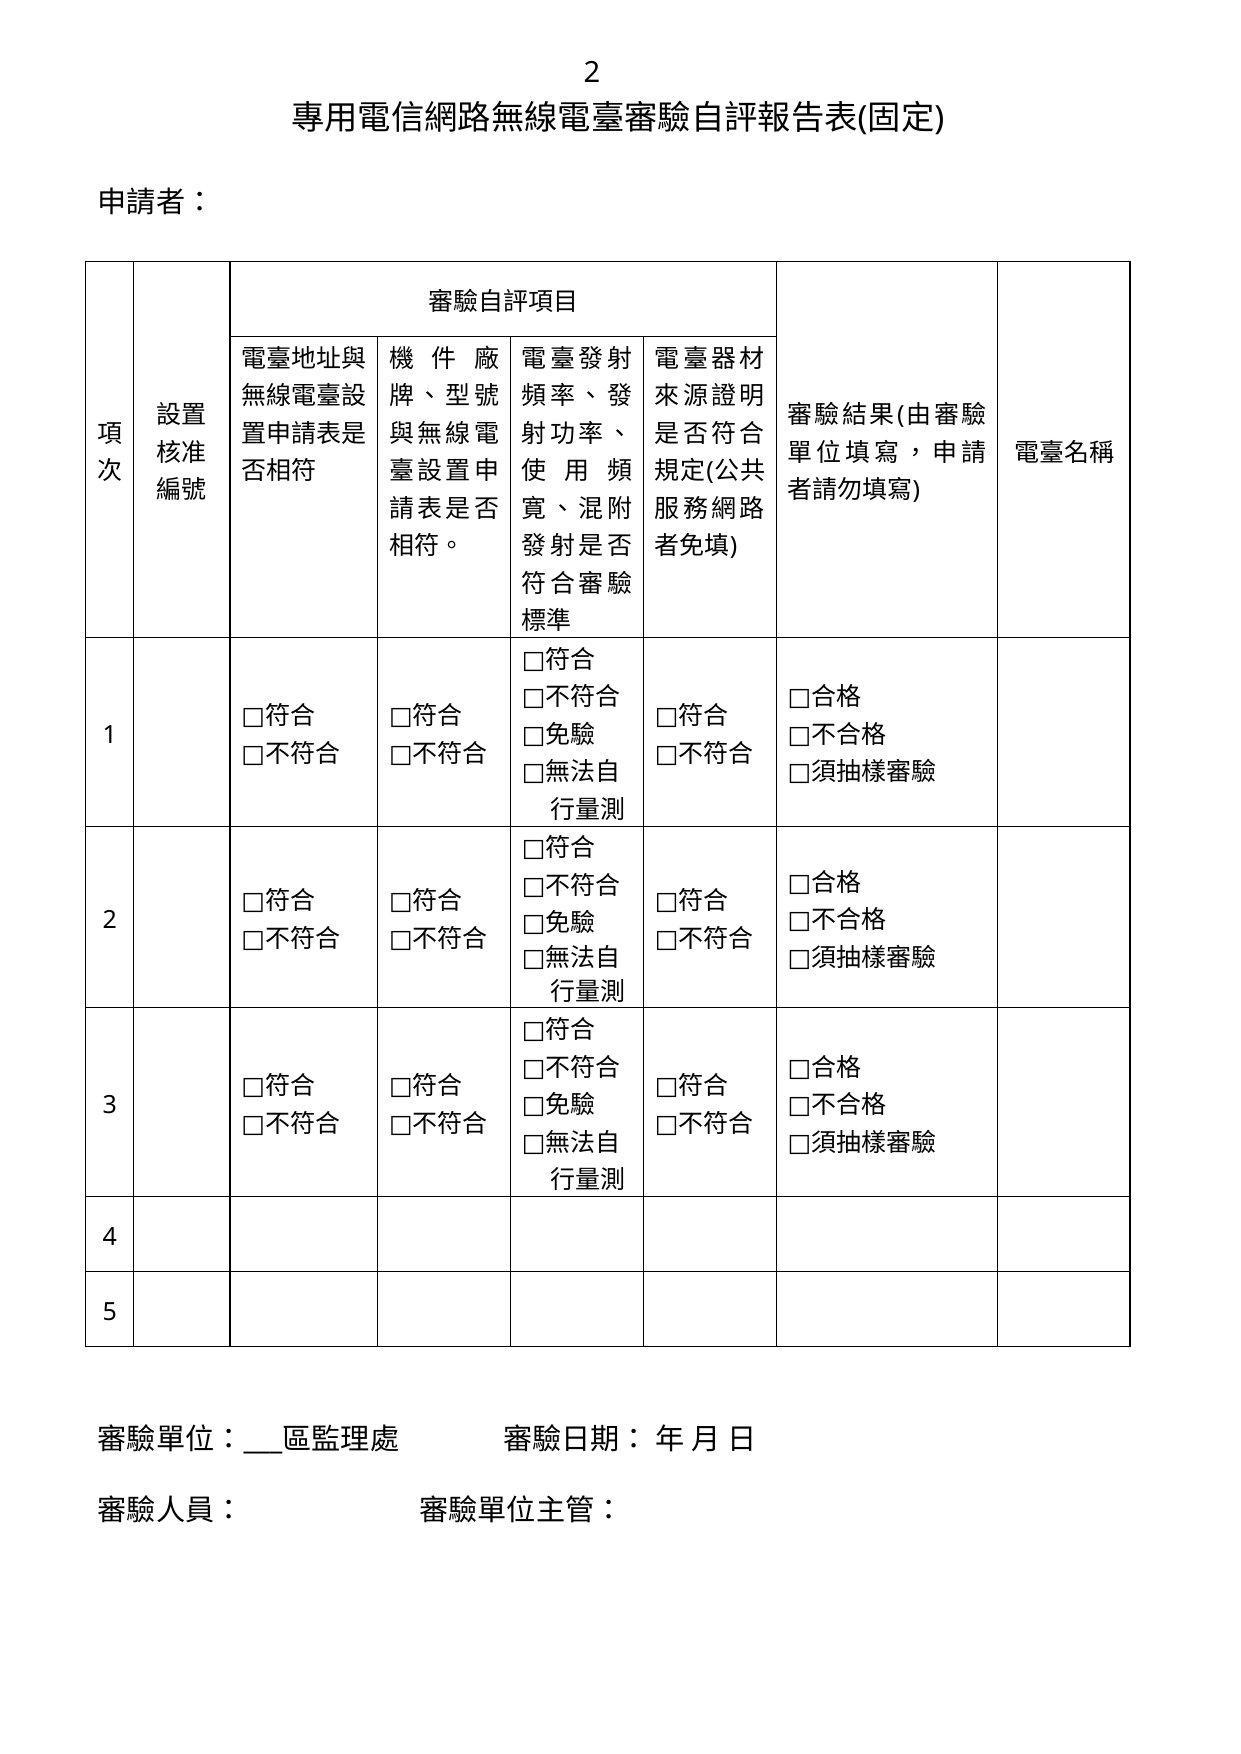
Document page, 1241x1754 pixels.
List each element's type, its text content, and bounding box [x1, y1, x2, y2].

table_cell □合格 □不合格 □須抽樣審驗 [777, 638, 997, 826]
table_cell [777, 1272, 997, 1346]
table_cell [998, 827, 1129, 1007]
table_header 項次 [86, 262, 133, 637]
table_cell □符合 □不符合□免驗 □無法自行量測 [511, 1008, 643, 1196]
table_cell 機件廠牌、型號與無線電臺設置申請表是否相符。 [378, 337, 510, 637]
table_cell [134, 1008, 229, 1196]
table_cell 4 [86, 1197, 133, 1271]
table_cell [511, 1272, 643, 1346]
text 申請者： [97, 179, 1137, 221]
text 1 [97, 51, 1137, 91]
table_header 設置核准編號 [134, 262, 229, 637]
table_cell □合格 □不合格 □須抽樣審驗 [777, 827, 997, 1007]
table_cell 1 [86, 638, 133, 826]
table_cell [777, 1197, 997, 1271]
table_header 審驗結果(由審驗單位填寫，申請者請勿填寫) [777, 262, 997, 637]
table_cell □符合 □不符合 [378, 1008, 510, 1196]
table_cell □符合 □不符合□免驗 □無法自行量測 [511, 827, 643, 1007]
table_cell 電臺地址與無線電臺設置申請表是否相符 [231, 337, 377, 637]
table_header 審驗自評項目 [231, 262, 776, 336]
table_cell □符合 □不符合 [231, 638, 377, 826]
table_cell [998, 638, 1129, 826]
table_cell [378, 1197, 510, 1271]
table_cell [998, 1008, 1129, 1196]
table_cell [998, 1272, 1129, 1346]
table_cell □符合 □不符合 [378, 827, 510, 1007]
table_cell [231, 1197, 377, 1271]
table_cell [644, 1197, 776, 1271]
text 審驗單位：___區監理處 審驗日期： 年 月 日 [97, 1416, 1137, 1458]
table_cell □符合 □不符合 [644, 827, 776, 1007]
text 審驗人員： 審驗單位主管： [97, 1487, 1137, 1529]
table_cell [134, 1272, 229, 1346]
table_cell [134, 1197, 229, 1271]
table_cell 3 [86, 1008, 133, 1196]
table_cell [134, 827, 229, 1007]
table_cell □符合 □不符合□免驗 □無法自行量測 [511, 638, 643, 826]
table_cell 2 [86, 827, 133, 1007]
table_cell □符合 □不符合 [644, 1008, 776, 1196]
table_cell □合格 □不合格 □須抽樣審驗 [777, 1008, 997, 1196]
table_cell [231, 1272, 377, 1346]
table_cell □符合 □不符合 [231, 827, 377, 1007]
table_cell [378, 1272, 510, 1346]
table_cell [644, 1272, 776, 1346]
table_cell □符合 □不符合 [231, 1008, 377, 1196]
table_cell 電臺發射頻率、發射功率、使用頻寛、混附發射是否符合審驗標準 [511, 337, 643, 637]
table_header 電臺名稱 [998, 262, 1129, 637]
table_cell [998, 1197, 1129, 1271]
table_cell 電臺器材來源證明是否符合規定(公共服務網路者免填) [644, 337, 776, 637]
table_cell □符合 □不符合 [378, 638, 510, 826]
text 專用電信網路無線電臺審驗自評報告表(固定) [97, 91, 1137, 139]
table_cell [511, 1197, 643, 1271]
table_cell □符合 □不符合 [644, 638, 776, 826]
table_cell [134, 638, 229, 826]
table_cell 5 [86, 1272, 133, 1346]
